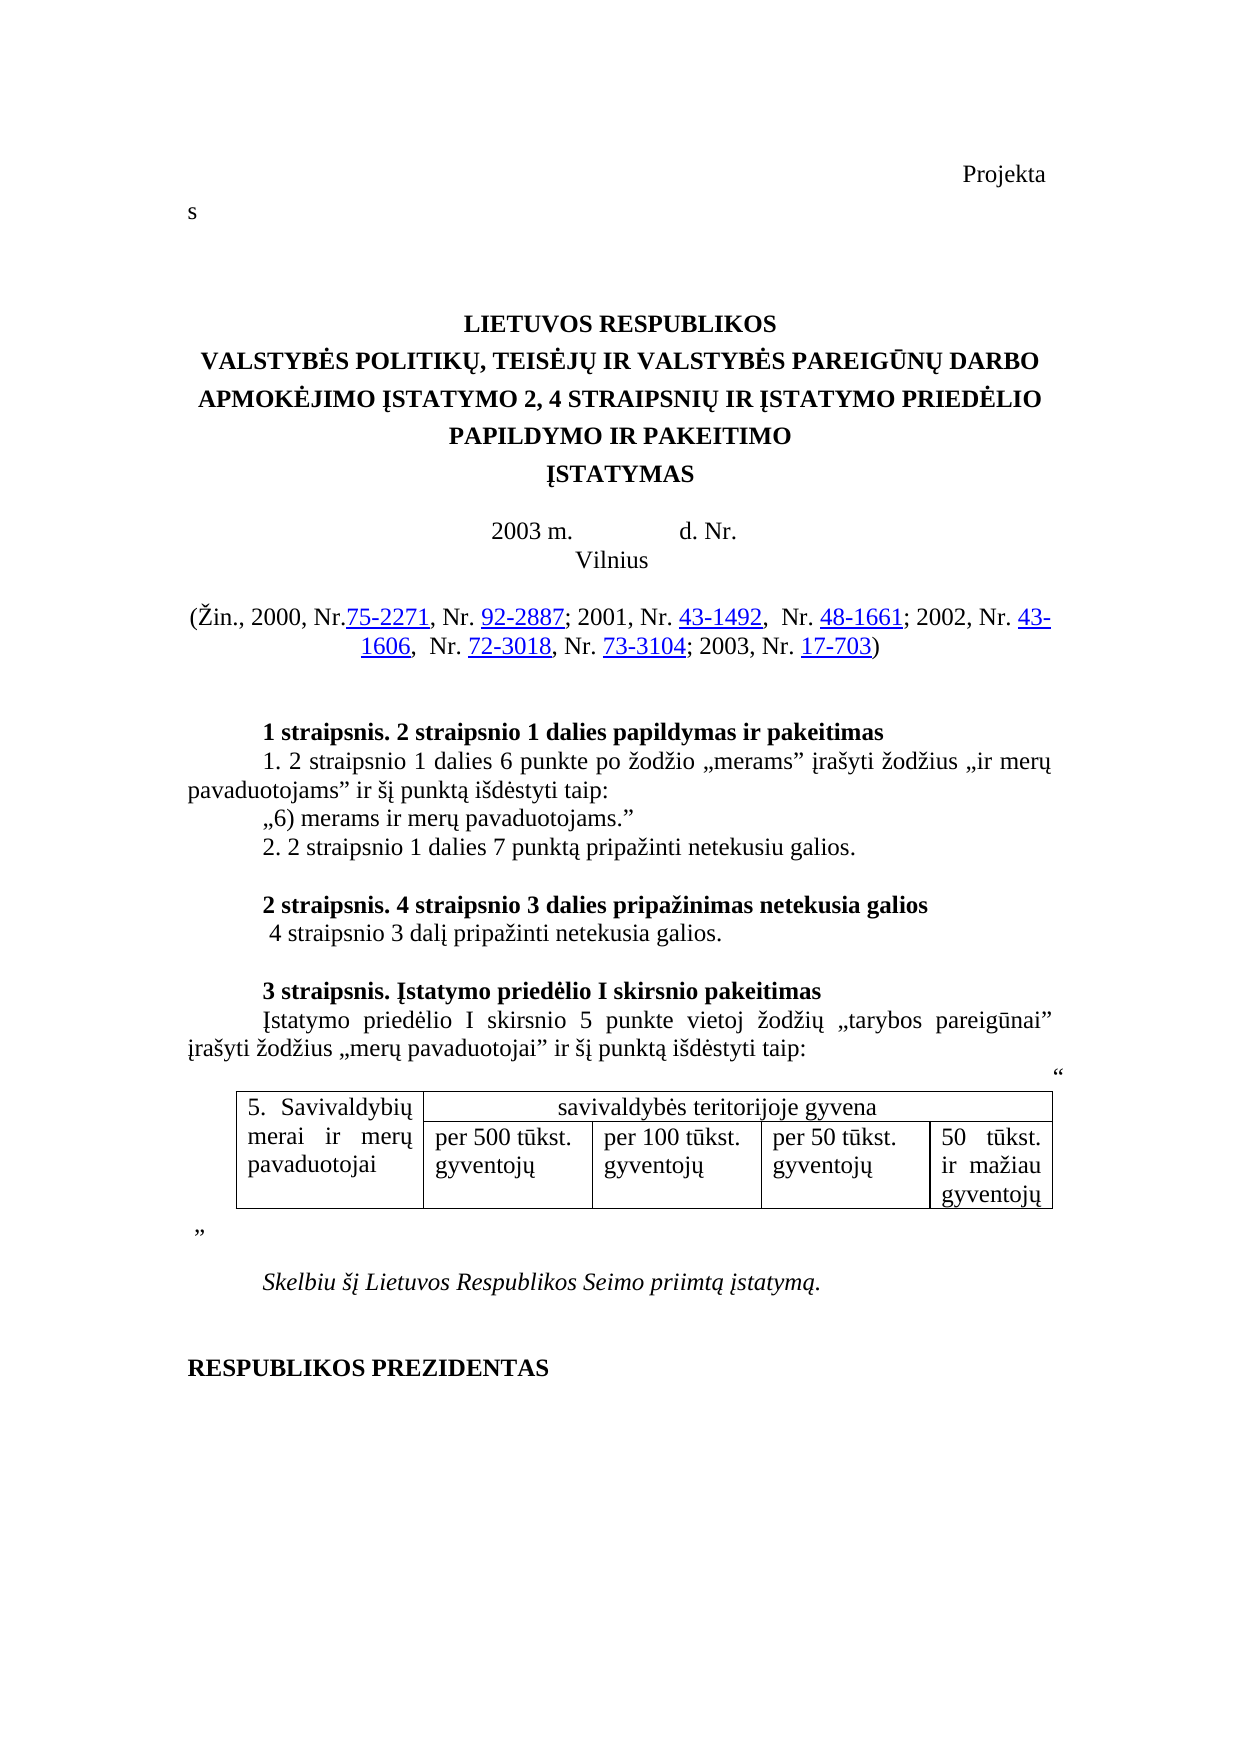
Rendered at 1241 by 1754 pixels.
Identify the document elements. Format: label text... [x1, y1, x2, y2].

table_cell 50 tūkst. ir mažiau gyventojų [931, 1122, 1052, 1208]
text „ [187, 1209, 1053, 1238]
table_cell per 50 tūkst. gyventojų [762, 1122, 929, 1208]
text Skelbiu šį Lietuvos Respublikos Seimo priimtą įstatymą. [187, 1267, 1053, 1295]
text Įstatymo priedėlio I skirsnio 5 punkte vietoj žodžių „tarybos pareigūnai” įrašyti žodžius „merų pavaduotojai” ir šį punktą išdėstyti taip: [187, 1005, 1053, 1062]
table_header 5. Savivaldybių merai ir merų pavaduotojai [237, 1092, 423, 1208]
text 1 straipsnis. 2 straipsnio 1 dalies papildymas ir pakeitimas [187, 717, 1053, 746]
text “ [187, 1062, 1053, 1091]
text „6) merams ir merų pavaduotojams.” [187, 803, 1053, 832]
table_cell per 100 tūkst. gyventojų [593, 1122, 761, 1208]
table_header savivaldybės teritorijoje gyvena [424, 1092, 1052, 1121]
text Vilnius [187, 545, 1053, 574]
text (Žin., 2000, Nr.75-2271, Nr. 92-2887; 2001, Nr. 43-1492, Nr. 48-1661; 2002, Nr. 43-1606, Nr. 72-3018, Nr. 73-3104; 2003, Nr. 17-703) [187, 602, 1053, 660]
text Projektas [187, 150, 1053, 225]
text 1. 2 straipsnio 1 dalies 6 punkte po žodžio „merams” įrašyti žodžius „ir merų pavaduotojams” ir šį punktą išdėstyti taip: [187, 746, 1053, 803]
text 2 straipsnis. 4 straipsnio 3 dalies pripažinimas netekusia galios [187, 890, 1053, 918]
text 2. 2 straipsnio 1 dalies 7 punktą pripažinti netekusiu galios. [187, 832, 1053, 861]
text 4 straipsnio 3 dalį pripažinti netekusia galios. [187, 918, 1053, 947]
text įstatymas [187, 450, 1053, 487]
text RESPUBLIKOS PREZIDENTAS [187, 1353, 1053, 1382]
text 3 straipsnis. Įstatymo priedėlio I skirsnio pakeitimas [187, 976, 1053, 1005]
text 2003 m. d. Nr. [187, 516, 1053, 545]
text lietuvos respublikos [187, 300, 1053, 337]
text valstybės politikų, teisėjų ir valstybės pareigūnų darbo apmokėjimo įstatymo 2, 4 straipsnių IR ĮSTATYMO PRIEDĖLIO papildymo ir pakeitimo [187, 337, 1053, 450]
table_cell per 500 tūkst. gyventojų [424, 1122, 592, 1208]
